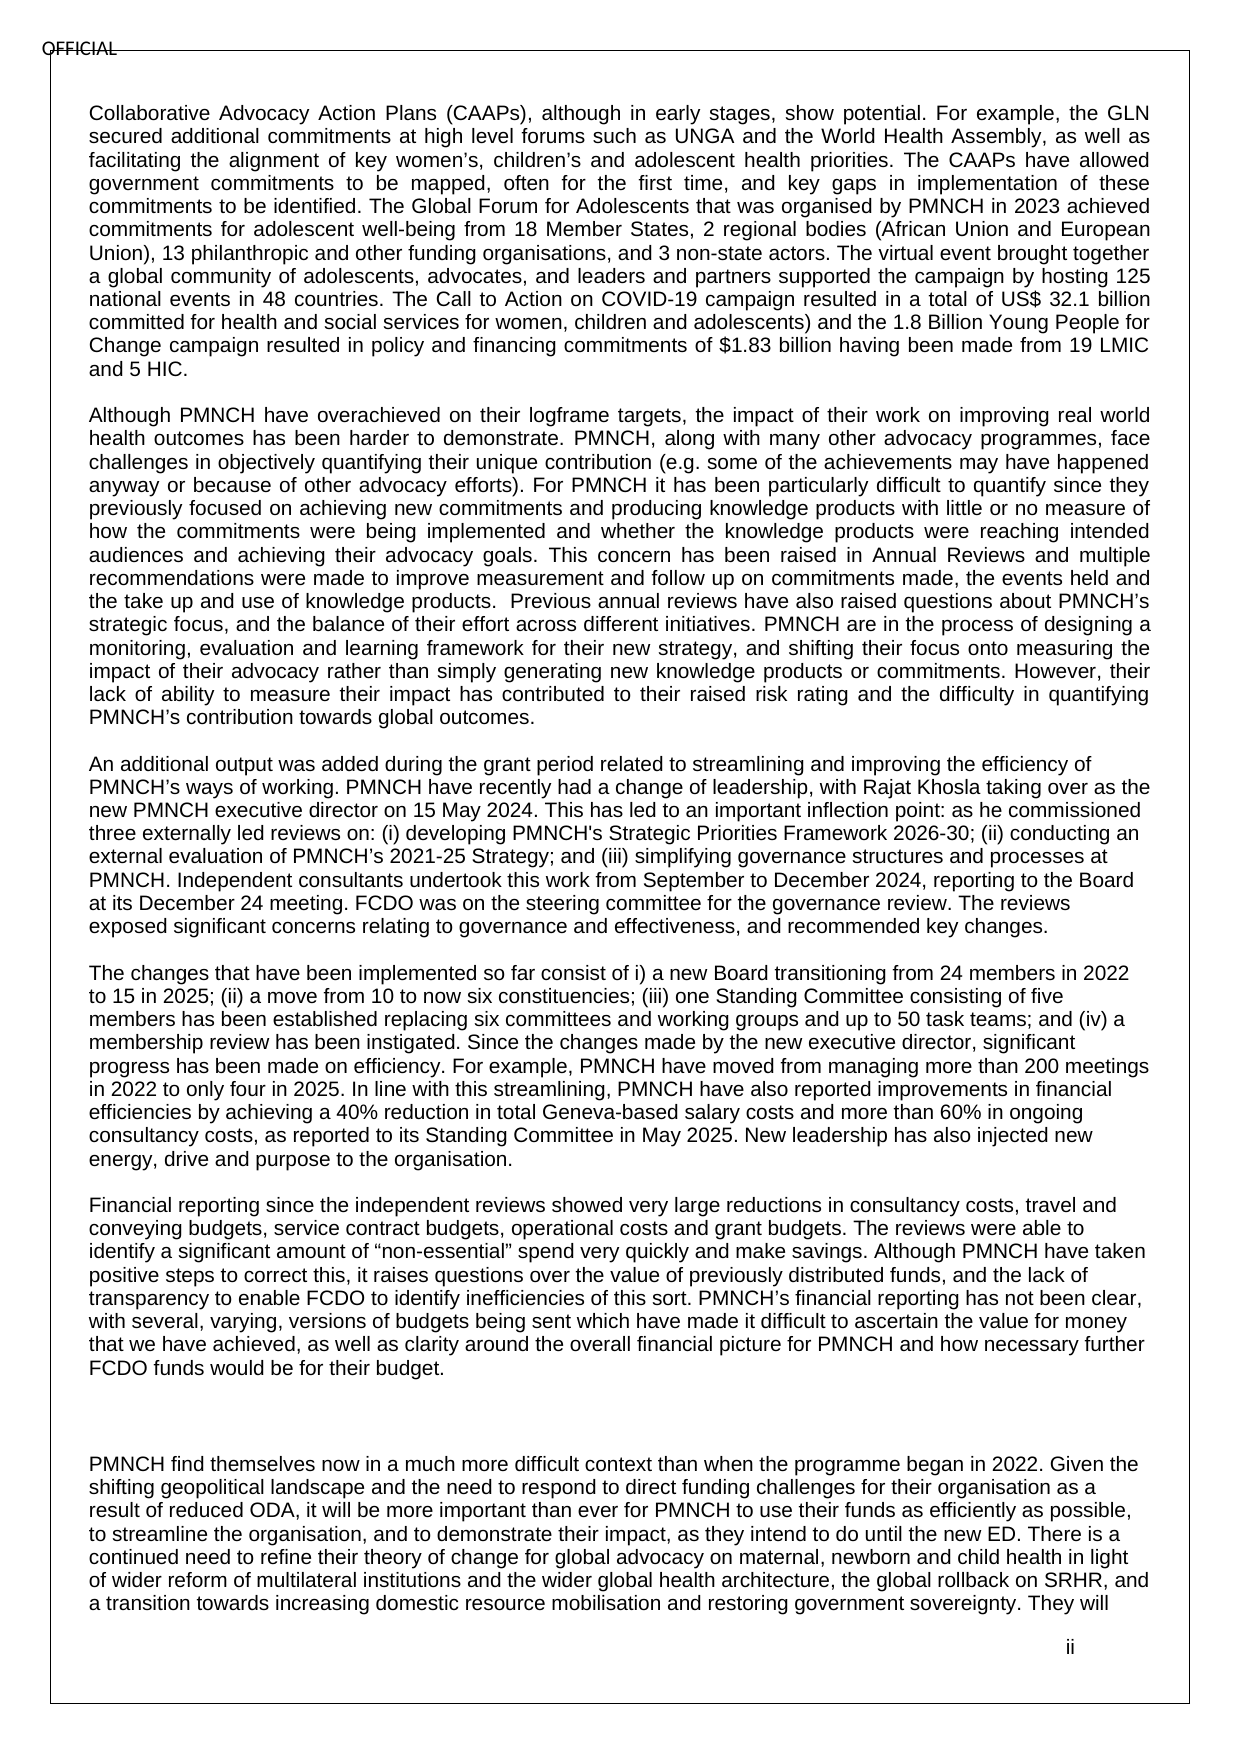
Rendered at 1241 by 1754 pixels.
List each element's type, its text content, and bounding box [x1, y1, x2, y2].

text Collaborative Advocacy Action Plans (CAAPs), although in early stages, show potential. For example, the GLN secured additional commitments at high level forums such as UNGA and the World Health Assembly, as well as facilitating the alignment of key women’s, children’s and adolescent health priorities. The CAAPs have allowed government commitments to be mapped, often for the first time, and key gaps in implementation of these commitments to be identified. The Global Forum for Adolescents that was organised by PMNCH in 2023 achieved commitments for adolescent well-being from 18 Member States, 2 regional bodies (African Union and European Union), 13 philanthropic and other funding organisations, and 3 non-state actors. The virtual event brought together a global community of adolescents, advocates, and leaders and partners supported the campaign by hosting 125 national events in 48 countries. The Call to Action on COVID-19 campaign resulted in a total of US$ 32.1 billion committed for health and social services for women, children and adolescents) and the 1.8 Billion Young People for Change campaign resulted in policy and financing commitments of $1.83 billion having been made from 19 LMIC and 5 HIC. [89, 102, 1152, 381]
text The changes that have been implemented so far consist of i) a new Board transitioning from 24 members in 2022 to 15 in 2025; (ii) a move from 10 to now six constituencies; (iii) one Standing Committee consisting of five members has been established replacing six committees and working groups and up to 50 task teams; and (iv) a membership review has been instigated. Since the changes made by the new executive director, significant progress has been made on efficiency. For example, PMNCH have moved from managing more than 200 meetings in 2022 to only four in 2025. In line with this streamlining, PMNCH have also reported improvements in financial efficiencies by achieving a 40% reduction in total Geneva-based salary costs and more than 60% in ongoing consultancy costs, as reported to its Standing Committee in May 2025. New leadership has also injected new energy, drive and purpose to the organisation. [89, 961, 1152, 1170]
text Although PMNCH have overachieved on their logframe targets, the impact of their work on improving real world health outcomes has been harder to demonstrate. PMNCH, along with many other advocacy programmes, face challenges in objectively quantifying their unique contribution (e.g. some of the achievements may have happened anyway or because of other advocacy efforts). For PMNCH it has been particularly difficult to quantify since they previously focused on achieving new commitments and producing knowledge products with little or no measure of how the commitments were being implemented and whether the knowledge products were reaching intended audiences and achieving their advocacy goals. This concern has been raised in Annual Reviews and multiple recommendations were made to improve measurement and follow up on commitments made, the events held and the take up and use of knowledge products. Previous annual reviews have also raised questions about PMNCH’s strategic focus, and the balance of their effort across different initiatives. PMNCH are in the process of designing a monitoring, evaluation and learning framework for their new strategy, and shifting their focus onto measuring the impact of their advocacy rather than simply generating new knowledge products or commitments. However, their lack of ability to measure their impact has contributed to their raised risk rating and the difficulty in quantifying PMNCH’s contribution towards global outcomes. [89, 404, 1152, 729]
text PMNCH find themselves now in a much more difficult context than when the programme began in 2022. Given the shifting geopolitical landscape and the need to respond to direct funding challenges for their organisation as a result of reduced ODA, it will be more important than ever for PMNCH to use their funds as efficiently as possible, to streamline the organisation, and to demonstrate their impact, as they intend to do until the new ED. There is a continued need to refine their theory of change for global advocacy on maternal, newborn and child health in light of wider reform of multilateral institutions and the wider global health architecture, the global rollback on SRHR, and a transition towards increasing domestic resource mobilisation and restoring government sovereignty. They will [89, 1453, 1152, 1615]
text Financial reporting since the independent reviews showed very large reductions in consultancy costs, travel and conveying budgets, service contract budgets, operational costs and grant budgets. The reviews were able to identify a significant amount of “non-essential” spend very quickly and make savings. Although PMNCH have taken positive steps to correct this, it raises questions over the value of previously distributed funds, and the lack of transparency to enable FCDO to identify inefficiencies of this sort. PMNCH’s financial reporting has not been clear, with several, varying, versions of budgets being sent which have made it difficult to ascertain the value for money that we have achieved, as well as clarity around the overall financial picture for PMNCH and how necessary further FCDO funds would be for their budget. [89, 1193, 1152, 1379]
text An additional output was added during the grant period related to streamlining and improving the efficiency of PMNCH’s ways of working. PMNCH have recently had a change of leadership, with Rajat Khosla taking over as the new PMNCH executive director on 15 May 2024. This has led to an important inflection point: as he commissioned three externally led reviews on: (i) developing PMNCH's Strategic Priorities Framework 2026-30; (ii) conducting an external evaluation of PMNCH’s 2021-25 Strategy; and (iii) simplifying governance structures and processes at PMNCH. Independent consultants undertook this work from September to December 2024, reporting to the Board at its December 24 meeting. FCDO was on the steering committee for the governance review. The reviews exposed significant concerns relating to governance and effectiveness, and recommended key changes. [89, 752, 1152, 938]
